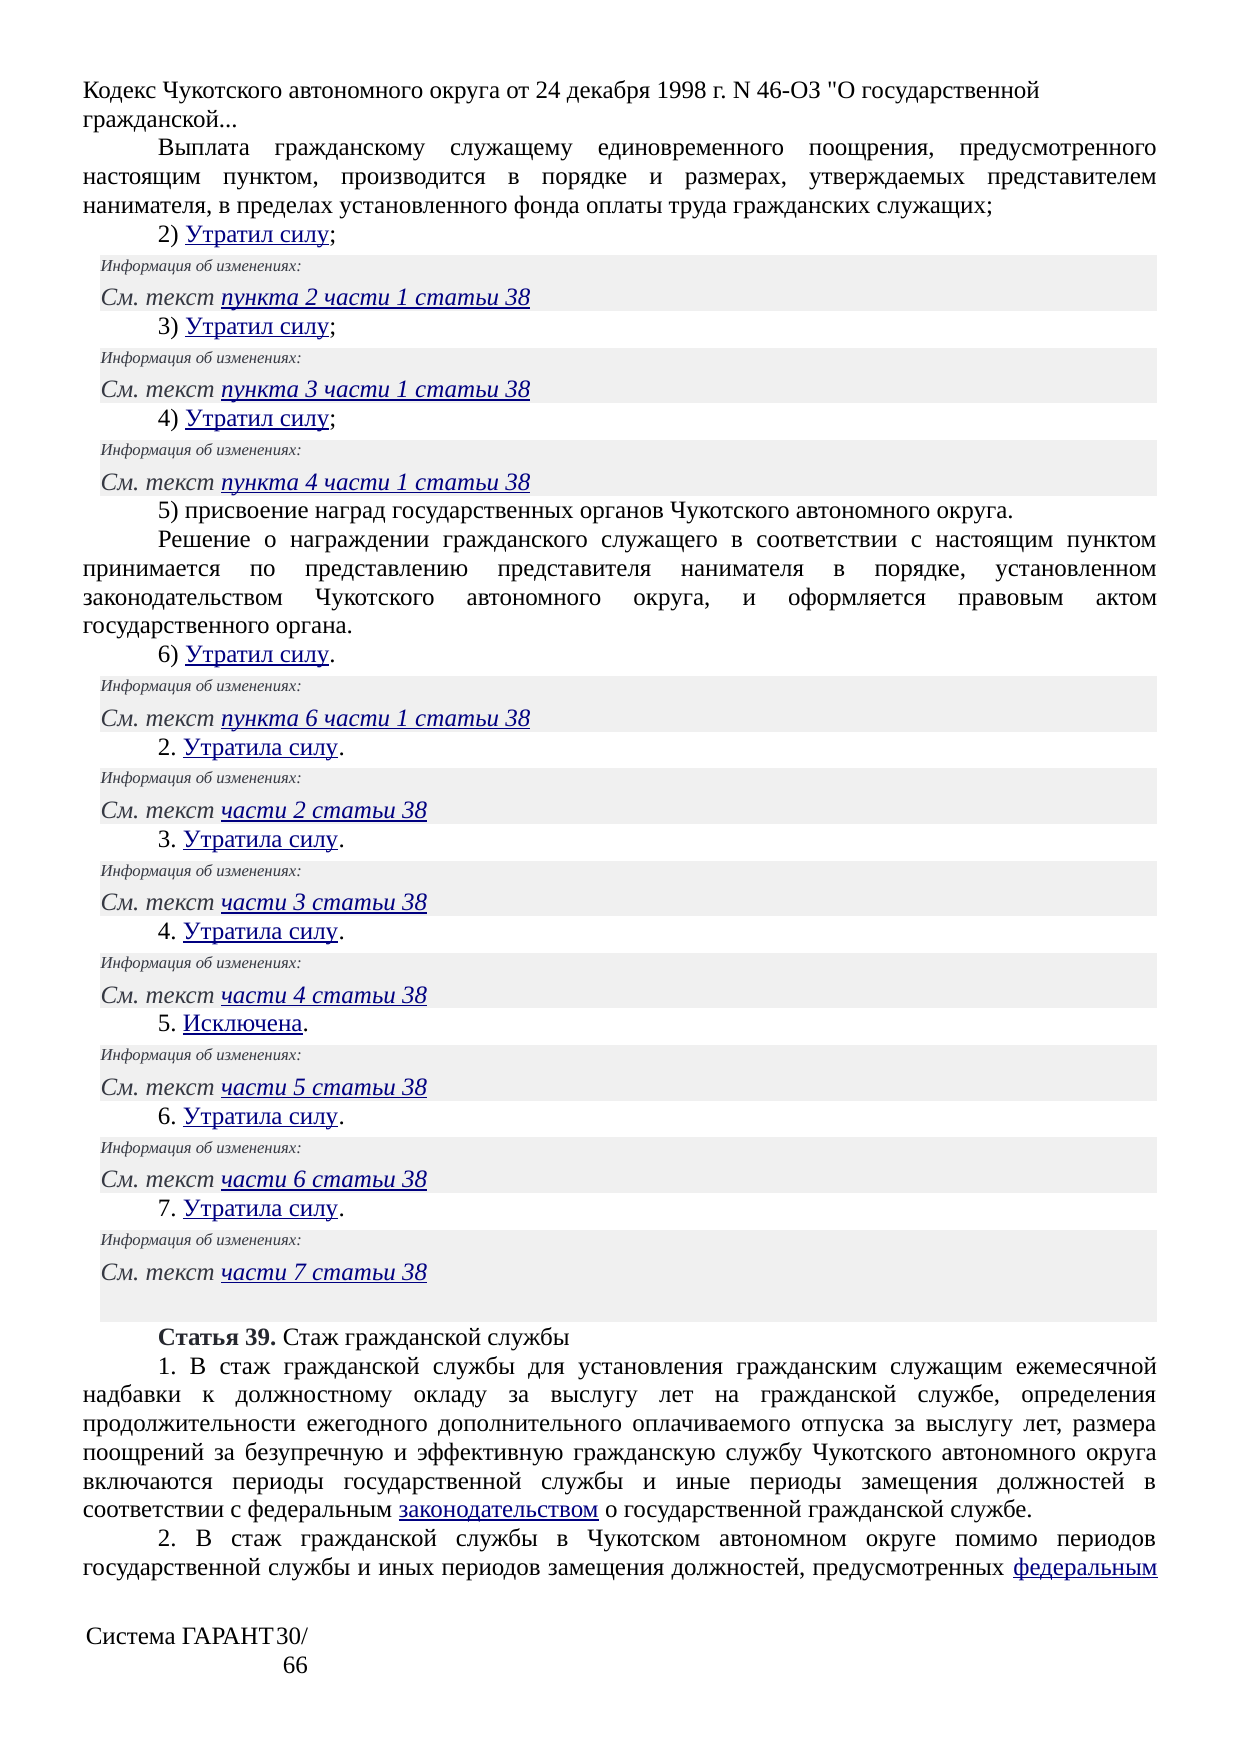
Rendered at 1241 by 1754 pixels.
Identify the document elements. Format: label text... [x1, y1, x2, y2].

text Информация об изменениях: [303, 1230, 1157, 1249]
text Информация об изменениях: [303, 348, 1157, 367]
text Информация об изменениях: [303, 953, 1157, 972]
text См. текст части 3 статьи 38 [100, 887, 1157, 916]
text 3) Утратил силу; [83, 311, 1157, 340]
text См. текст части 2 статьи 38 [429, 795, 1157, 824]
text Информация об изменениях: [303, 768, 1157, 787]
text Информация об изменениях: [303, 1045, 1157, 1064]
text Статья 39. Стаж гражданской службы [158, 1322, 1157, 1351]
text Информация об изменениях: [303, 440, 1157, 459]
text 7. Утратила силу. [83, 1193, 1157, 1222]
text 6) Утратил силу. [83, 639, 1157, 668]
text Информация об изменениях: [100, 1137, 1157, 1157]
text Информация об изменениях: [303, 255, 1157, 274]
text См. текст части 4 статьи 38 [429, 980, 1157, 1008]
text См. текст пункта 4 части 1 статьи 38 [533, 467, 1157, 496]
text Информация об изменениях: [303, 676, 1157, 695]
text См. текст пункта 3 части 1 статьи 38 [100, 374, 1157, 403]
text См. текст части 7 статьи 38 [429, 1257, 1157, 1285]
text Выплата гражданскому служащему единовременного поощрения, предусмотренного настоящим пунктом, производится в порядке и размерах, утверждаемых представителем нанимателя, в пределах установленного фонда оплаты труда гражданских служащих; [83, 132, 1157, 219]
text 2. В стаж гражданской службы в Чукотском автономном округе помимо периодов государственной службы и иных периодов замещения должностей, предусмотренных федеральным [83, 1523, 1157, 1581]
text 3. Утратила силу. [83, 824, 1157, 853]
text См. текст части 5 статьи 38 [429, 1072, 1157, 1101]
text 1. В стаж гражданской службы для установления гражданским служащим ежемесячной надбавки к должностному окладу за выслугу лет на гражданской службе, определения продолжительности ежегодного дополнительного оплачиваемого отпуска за выслугу лет, размера поощрений за безупречную и эффективную гражданскую службу Чукотского автономного округа включаются периоды государственной службы и иные периоды замещения должностей в соответствии с федеральным законодательством о государственной гражданской службе. [83, 1351, 1157, 1523]
text См. текст пункта 6 части 1 статьи 38 [533, 703, 1157, 732]
text 2. Утратила силу. [83, 732, 1157, 760]
text 6. Утратила силу. [83, 1101, 1157, 1129]
text 4. Утратила силу. [83, 916, 1157, 945]
text Информация об изменениях: [303, 861, 1157, 880]
text 5) присвоение наград государственных органов Чукотского автономного округа. [83, 496, 1157, 524]
text 4) Утратил силу; [83, 403, 1157, 432]
text См. текст части 6 статьи 38 [429, 1164, 1157, 1193]
text См. текст пункта 2 части 1 статьи 38 [533, 282, 1157, 311]
text Решение о награждении гражданского служащего в соответствии с настоящим пунктом принимается по представлению представителя нанимателя в порядке, установленном законодательством Чукотского автономного округа, и оформляется правовым актом государственного органа. [83, 524, 1157, 639]
text 2) Утратил силу; [83, 219, 1157, 247]
text 5. Исключена. [83, 1008, 1157, 1037]
